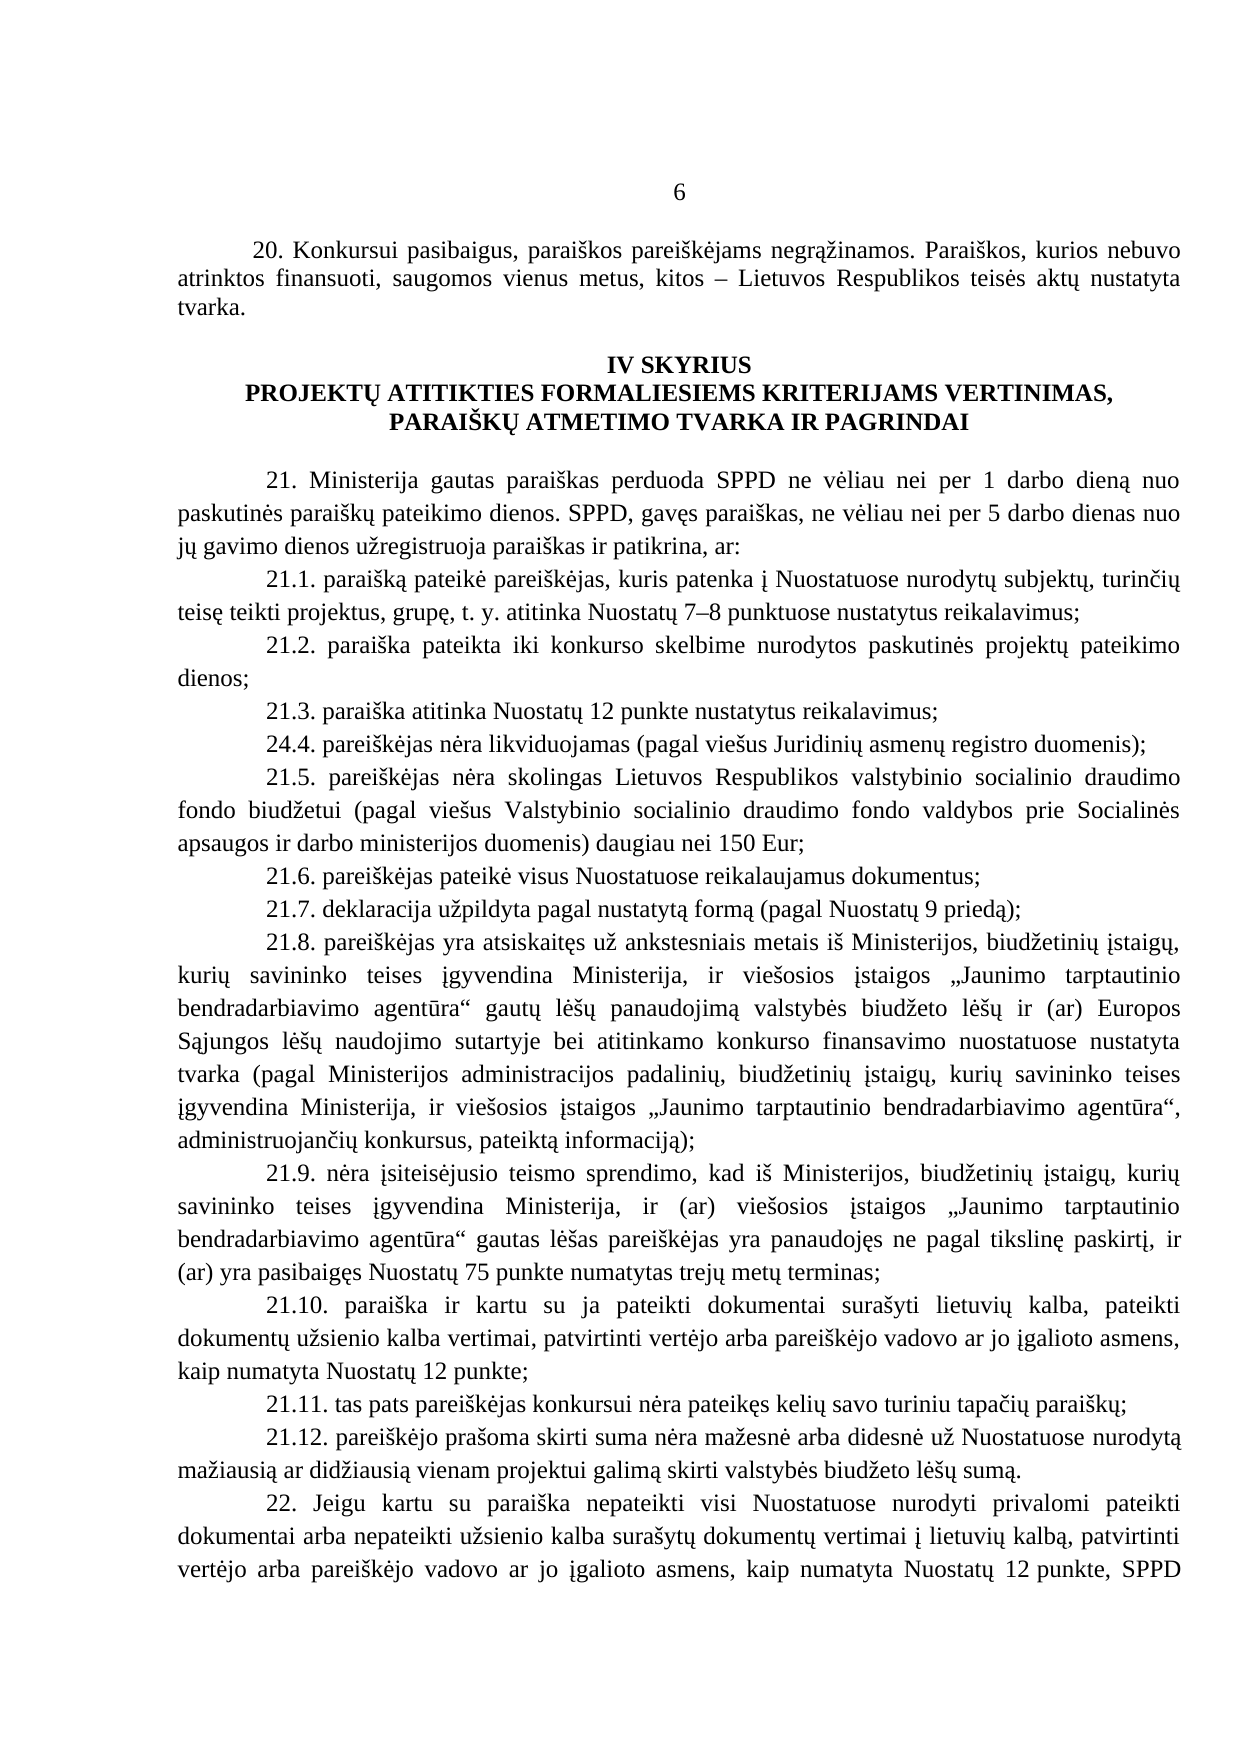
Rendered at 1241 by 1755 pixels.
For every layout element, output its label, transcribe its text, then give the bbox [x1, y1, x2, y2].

text 21.8. pareiškėjas yra atsiskaitęs už ankstesniais metais iš Ministerijos, biudžetinių įstaigų, kurių savininko teises įgyvendina Ministerija, ir viešosios įstaigos „Jaunimo tarptautinio bendradarbiavimo agentūra“ gautų lėšų panaudojimą valstybės biudžeto lėšų ir (ar) Europos Sąjungos lėšų naudojimo sutartyje bei atitinkamo konkurso finansavimo nuostatuose nustatyta tvarka (pagal Ministerijos administracijos padalinių, biudžetinių įstaigų, kurių savininko teises įgyvendina Ministerija, ir viešosios įstaigos „Jaunimo tarptautinio bendradarbiavimo agentūra“, administruojančių konkursus, pateiktą informaciją); [177, 927, 1181, 1154]
text 21.12. pareiškėjo prašoma skirti suma nėra mažesnė arba didesnė už Nuostatuose nurodytą mažiausią ar didžiausią vienam projektui galimą skirti valstybės biudžeto lėšų sumą. [177, 1422, 1181, 1484]
text 21.11. tas pats pareiškėjas konkursui nėra pateikęs kelių savo turiniu tapačių paraiškų; [177, 1389, 1181, 1418]
text 21.3. paraiška atitinka Nuostatų 12 punkte nustatytus reikalavimus; [177, 696, 1181, 724]
text 20. Konkursui pasibaigus, paraiškos pareiškėjams negrąžinamos. Paraiškos, kurios nebuvo atrinktos finansuoti, saugomos vienus metus, kitos – Lietuvos Respublikos teisės aktų nustatyta tvarka. [177, 235, 1181, 321]
text PROJEKTŲ ATITIKTIES FORMALIESIEMS KRITERIJAMS VERTINIMAS, PARAIŠKŲ ATMETIMO TVARKA IR PAGRINDAI [177, 378, 1181, 436]
text 21.10. paraiška ir kartu su ja pateikti dokumentai surašyti lietuvių kalba, pateikti dokumentų užsienio kalba vertimai, patvirtinti vertėjo arba pareiškėjo vadovo ar jo įgalioto asmens, kaip numatyta Nuostatų 12 punkte; [177, 1290, 1181, 1385]
text 24.4. pareiškėjas nėra likviduojamas (pagal viešus Juridinių asmenų registro duomenis); [177, 729, 1181, 758]
text 21.2. paraiška pateikta iki konkurso skelbime nurodytos paskutinės projektų pateikimo dienos; [177, 630, 1181, 692]
text 21.7. deklaracija užpildyta pagal nustatytą formą (pagal Nuostatų 9 priedą); [177, 894, 1181, 923]
text 21.5. pareiškėjas nėra skolingas Lietuvos Respublikos valstybinio socialinio draudimo fondo biudžetui (pagal viešus Valstybinio socialinio draudimo fondo valdybos prie Socialinės apsaugos ir darbo ministerijos duomenis) daugiau nei 150 Eur; [177, 762, 1181, 857]
text 21.9. nėra įsiteisėjusio teismo sprendimo, kad iš Ministerijos, biudžetinių įstaigų, kurių savininko teises įgyvendina Ministerija, ir (ar) viešosios įstaigos „Jaunimo tarptautinio bendradarbiavimo agentūra“ gautas lėšas pareiškėjas yra panaudojęs ne pagal tikslinę paskirtį, ir (ar) yra pasibaigęs Nuostatų 75 punkte numatytas trejų metų terminas; [177, 1158, 1181, 1286]
text 21.6. pareiškėjas pateikė visus Nuostatuose reikalaujamus dokumentus; [177, 861, 1181, 890]
text IV SKYRIUS [177, 350, 1181, 378]
text 22. Jeigu kartu su paraiška nepateikti visi Nuostatuose nurodyti privalomi pateikti dokumentai arba nepateikti užsienio kalba surašytų dokumentų vertimai į lietuvių kalbą, patvirtinti vertėjo arba pareiškėjo vadovo ar jo įgalioto asmens, kaip numatyta Nuostatų 12 punkte, SPPD [177, 1488, 1181, 1583]
text 21. Ministerija gautas paraiškas perduoda SPPD ne vėliau nei per 1 darbo dieną nuo paskutinės paraiškų pateikimo dienos. SPPD, gavęs paraiškas, ne vėliau nei per 5 darbo dienas nuo jų gavimo dienos užregistruoja paraiškas ir patikrina, ar: [177, 465, 1181, 559]
text 21.1. paraišką pateikė pareiškėjas, kuris patenka į Nuostatuose nurodytų subjektų, turinčių teisę teikti projektus, grupę, t. y. atitinka Nuostatų 7–8 punktuose nustatytus reikalavimus; [177, 564, 1181, 626]
